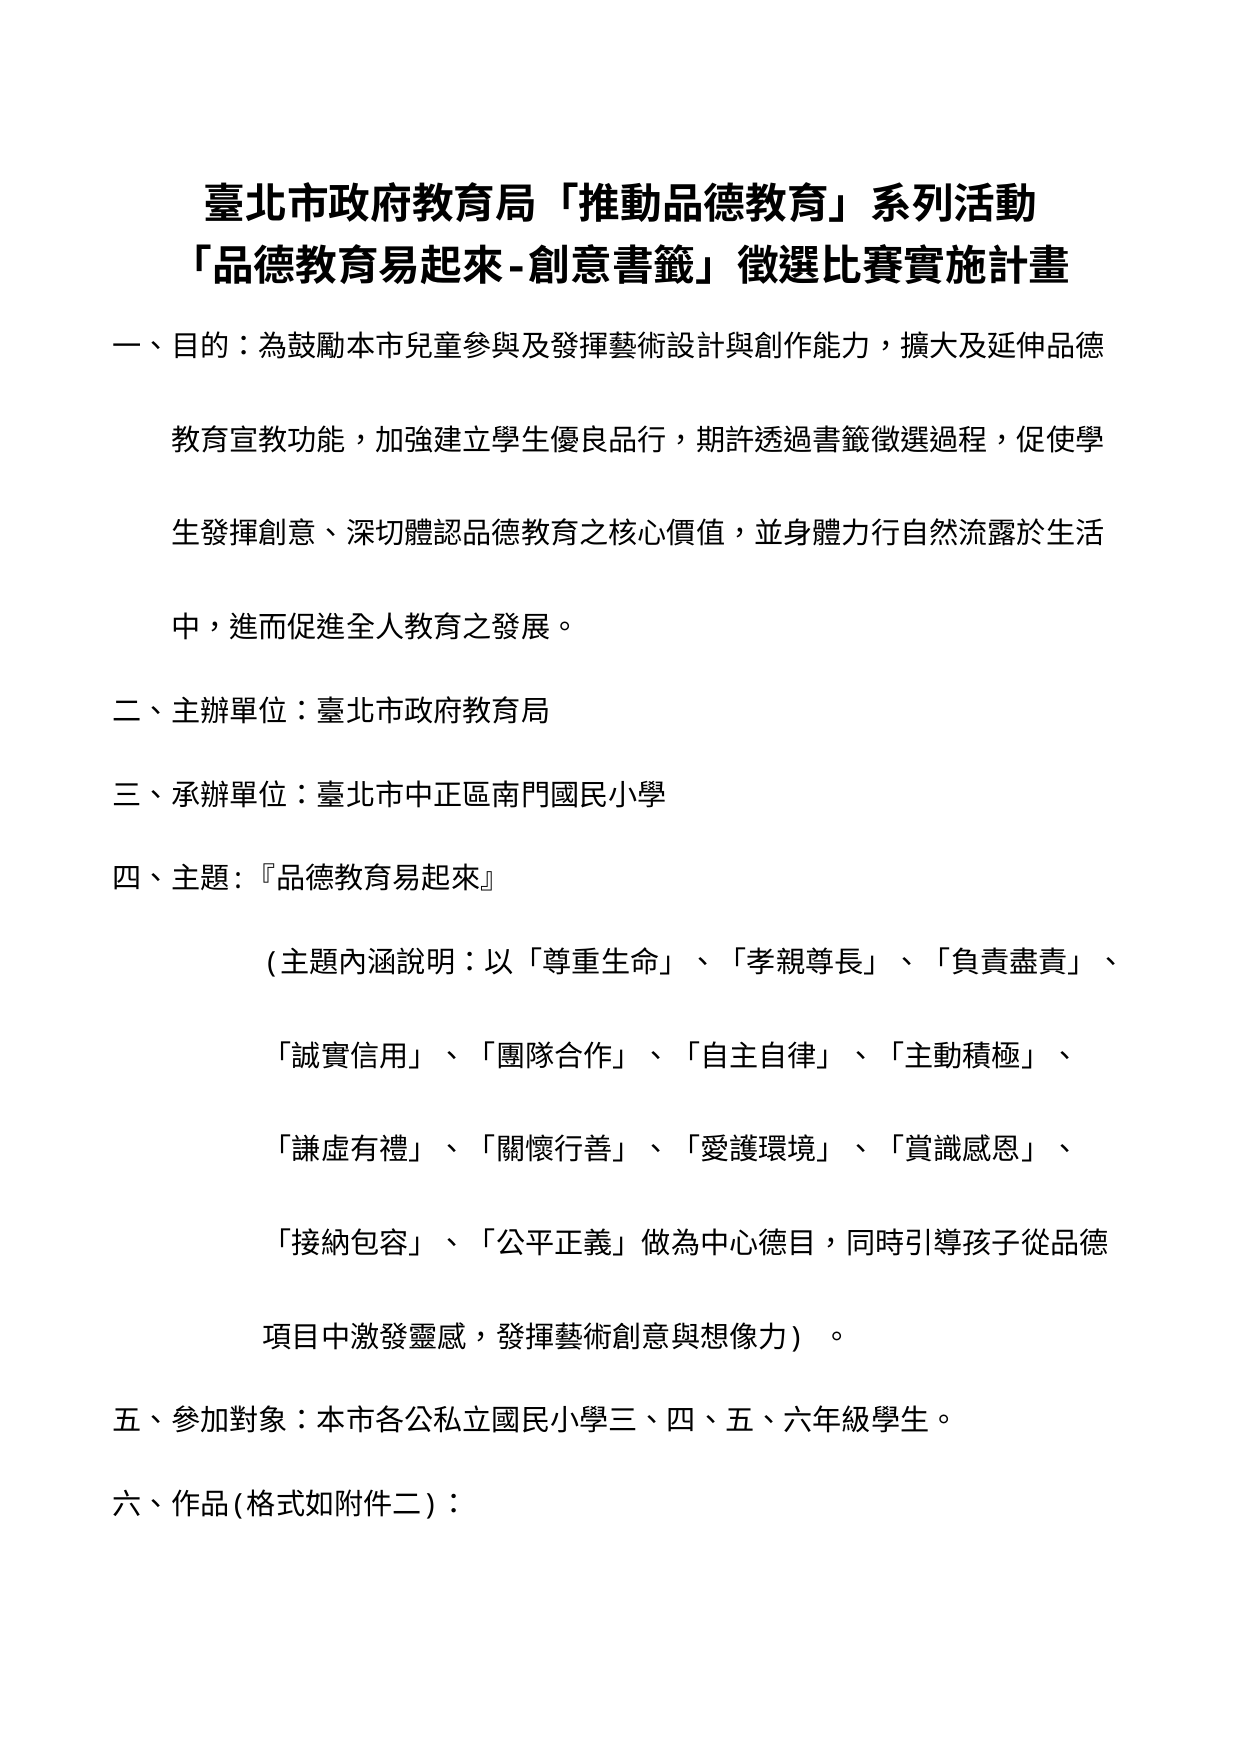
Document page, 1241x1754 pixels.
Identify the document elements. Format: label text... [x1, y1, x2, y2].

text 三、承辦單位：臺北市中正區南門國民小學 [112, 751, 1128, 813]
text 二、主辦單位：臺北市政府教育局 [112, 667, 1128, 729]
text 「品德教育易起來-創意書籤」徵選比賽實施計畫 [112, 221, 1128, 283]
text (主題內涵說明：以「尊重生命」、「孝親尊長」、「負責盡責」、「誠實信用」、「團隊合作」、「自主自律」、「主動積極」、「謙虛有禮」、「關懷行善」、「愛護環境」、「賞識感恩」、「接納包容」、「公平正義」做為中心德目，同時引導孩子從品德項目中激發靈感，發揮藝術創意與想像力) 。 [262, 918, 1128, 1355]
text 六、作品(格式如附件二)： [112, 1460, 1128, 1523]
text 一、目的：為鼓勵本市兒童參與及發揮藝術設計與創作能力，擴大及延伸品德教育宣教功能，加強建立學生優良品行，期許透過書籤徵選過程，促使學生發揮創意、深切體認品德教育之核心價值，並身體力行自然流露於生活中，進而促進全人教育之發展。 [112, 302, 1128, 646]
text 臺北市政府教育局「推動品德教育」系列活動 [112, 158, 1128, 221]
text 五、參加對象：本市各公私立國民小學三、四、五、六年級學生。 [112, 1376, 1128, 1439]
text 四、主題:『品德教育易起來』 [112, 834, 1128, 897]
